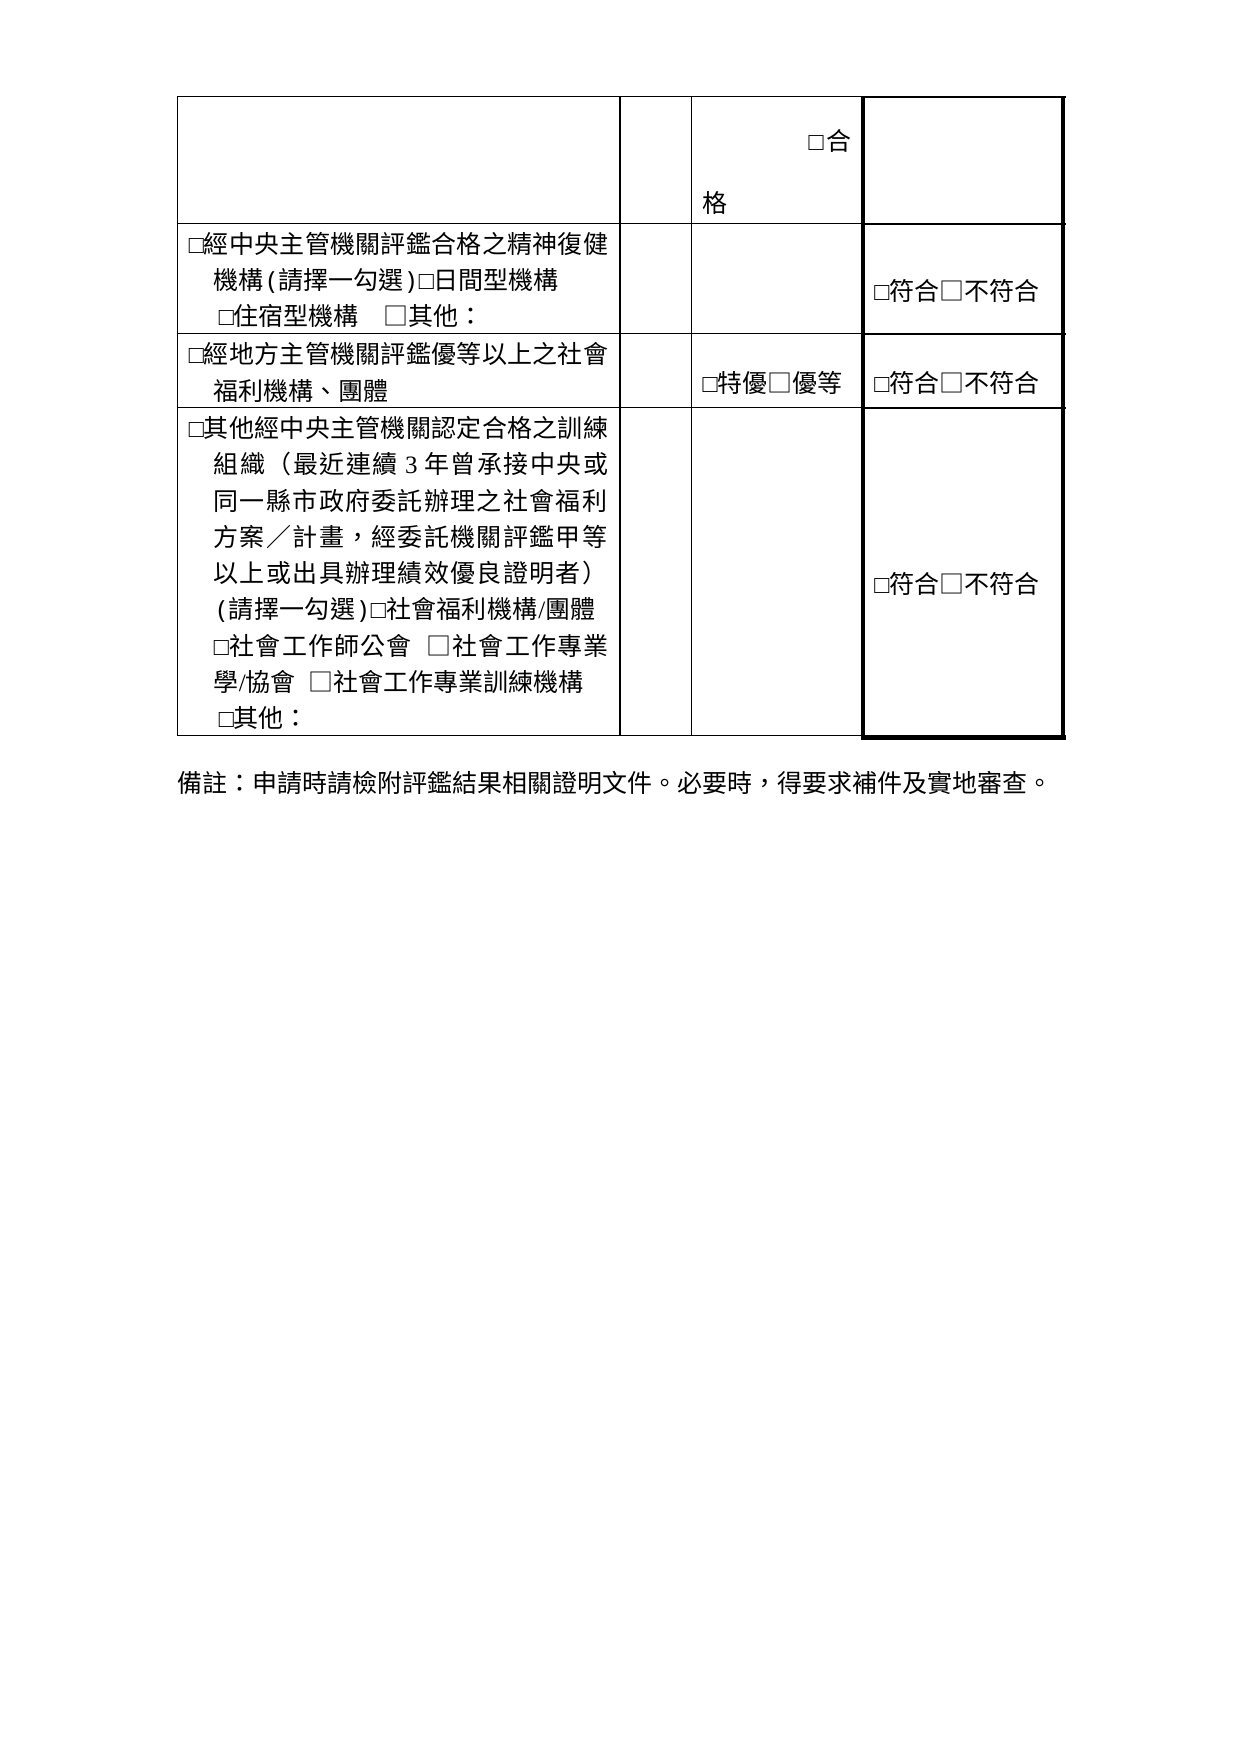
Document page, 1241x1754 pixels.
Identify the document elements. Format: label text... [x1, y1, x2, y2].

table_cell □其他經中央主管機關認定合格之訓練組織（最近連續3年曾承接中央或同一縣市政府委託辦理之社會福利方案／計畫，經委託機關評鑑甲等以上或出具辦理績效優良證明者） (請擇一勾選)□社會福利機構/團體 □社會工作師公會 □社會工作專業學/協會 □社會工作專業訓練機構 □其他： [178, 408, 619, 735]
table_cell [178, 97, 619, 223]
table_cell [621, 334, 691, 407]
table_cell [692, 224, 861, 333]
table_cell □經地方主管機關評鑑優等以上之社會福利機構、團體 [178, 334, 619, 407]
table_cell [865, 98, 1061, 223]
table_cell [621, 224, 691, 333]
table_cell □符合□不符合 [865, 335, 1061, 407]
table_cell □合格 [692, 97, 861, 223]
table_cell [621, 97, 691, 223]
table_cell □經中央主管機關評鑑合格之精神復健機構(請擇一勾選)□日間型機構 □住宿型機構 □其他： [178, 224, 619, 333]
table_cell □特優□優等 [692, 334, 861, 407]
table_cell □符合□不符合 [865, 409, 1061, 735]
text 備註：申請時請檢附評鑑結果相關證明文件。必要時，得要求補件及實地審查。 [177, 740, 1063, 802]
table_cell [621, 408, 691, 735]
table_cell [692, 408, 861, 735]
table_cell □符合□不符合 [865, 225, 1061, 333]
